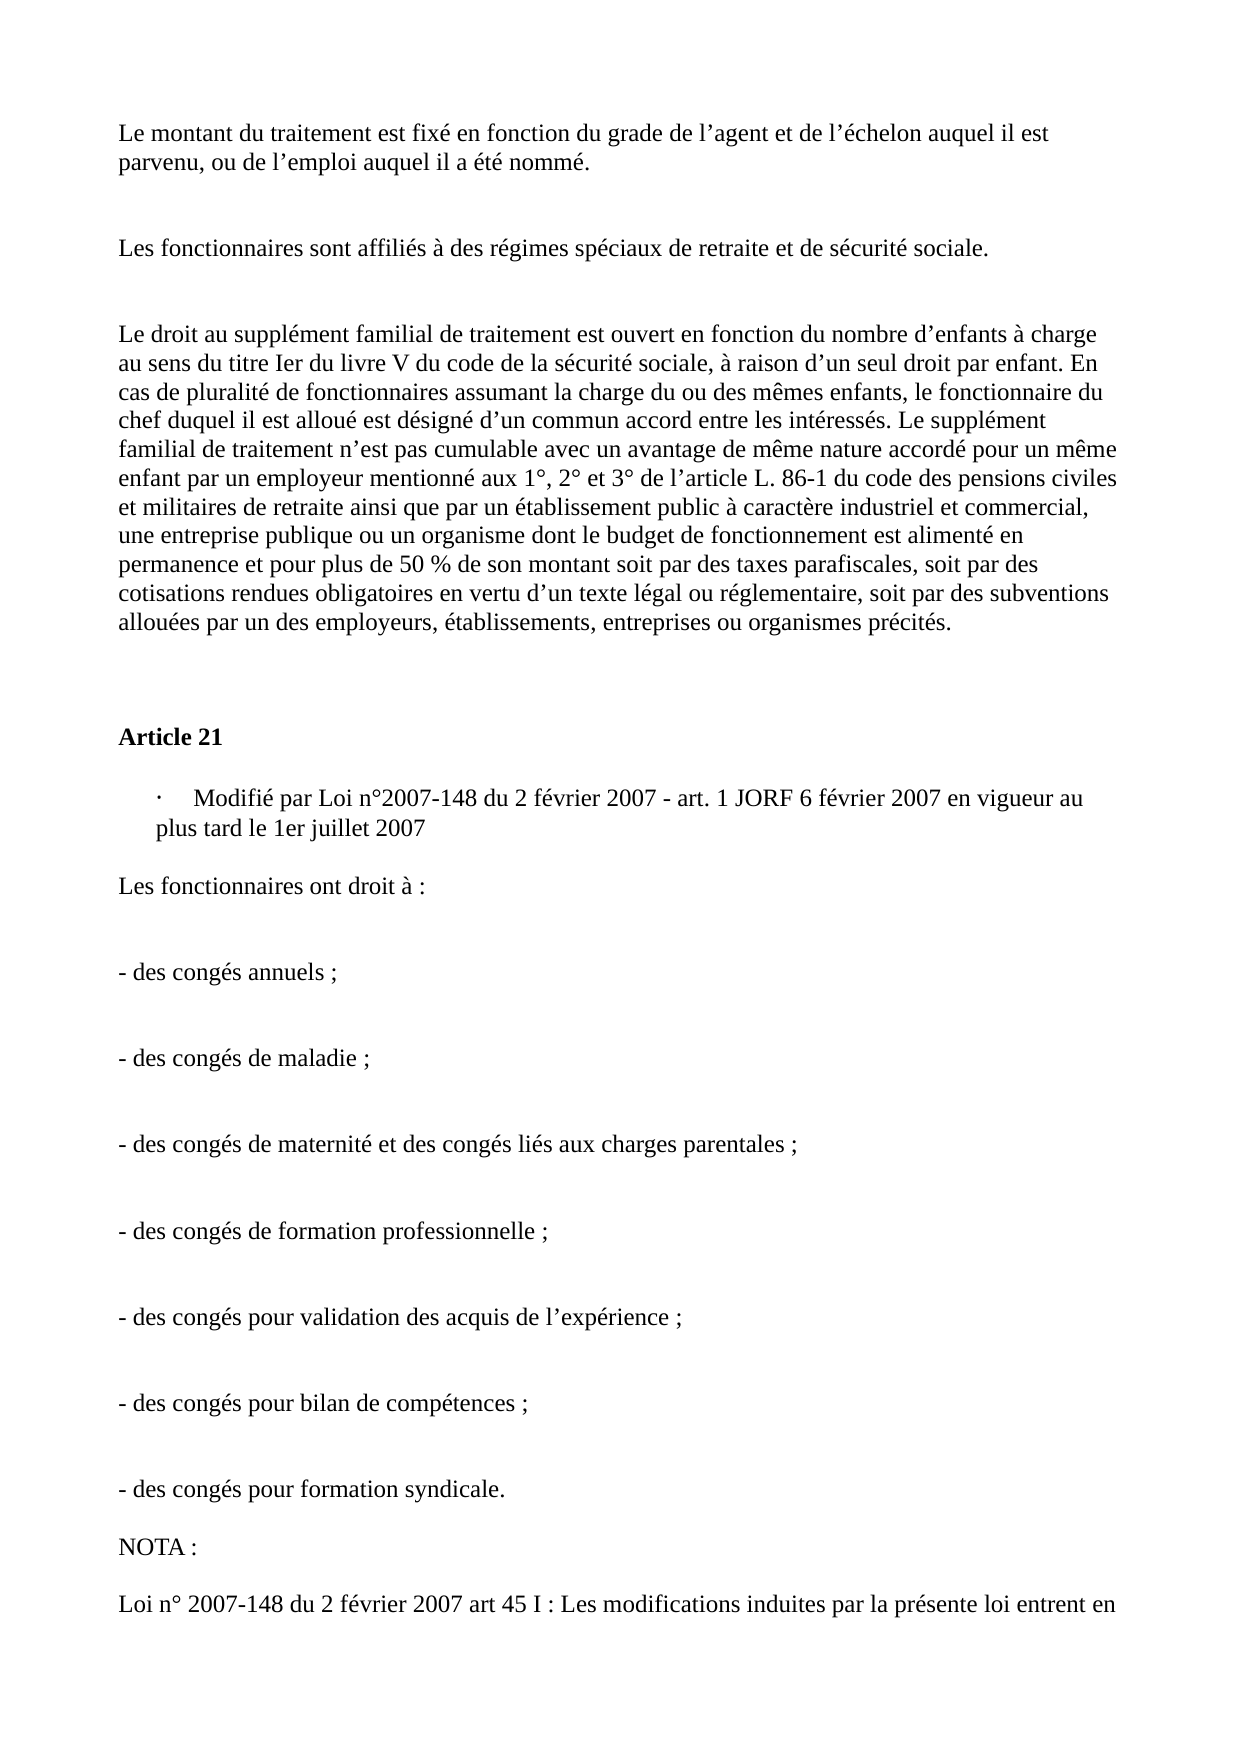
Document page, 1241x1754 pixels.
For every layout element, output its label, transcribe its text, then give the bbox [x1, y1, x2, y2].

text Les fonctionnaires sont affiliés à des régimes spéciaux de retraite et de sécurité sociale. [118, 233, 1122, 262]
text - des congés pour formation syndicale. [118, 1474, 1122, 1503]
text - des congés de maladie ; [118, 1043, 1122, 1072]
text - des congés de maternité et des congés liés aux charges parentales ; [118, 1129, 1122, 1158]
text Loi n° 2007-148 du 2 février 2007 art 45 I : Les modifications induites par la présente loi entrent en [118, 1589, 1122, 1618]
text - des congés de formation professionnelle ; [118, 1216, 1122, 1244]
text Le droit au supplément familial de traitement est ouvert en fonction du nombre d’enfants à charge au sens du titre Ier du livre V du code de la sécurité sociale, à raison d’un seul droit par enfant. En cas de pluralité de fonctionnaires assumant la charge du ou des mêmes enfants, le fonctionnaire du chef duquel il est alloué est désigné d’un commun accord entre les intéressés. Le supplément familial de traitement n’est pas cumulable avec un avantage de même nature accordé pour un même enfant par un employeur mentionné aux 1°, 2° et 3° de l’article L. 86-1 du code des pensions civiles et militaires de retraite ainsi que par un établissement public à caractère industriel et commercial, une entreprise publique ou un organisme dont le budget de fonctionnement est alimenté en permanence et pour plus de 50 % de son montant soit par des taxes parafiscales, soit par des cotisations rendues obligatoires en vertu d’un texte légal ou réglementaire, soit par des subventions allouées par un des employeurs, établissements, entreprises ou organismes précités. [118, 319, 1122, 636]
list Modifié par Loi n°2007-148 du 2 février 2007 - art. 1 JORF 6 février 2007 en vigueur au plus tard le 1er juillet 2007 [156, 779, 1122, 842]
text NOTA : [118, 1532, 1122, 1561]
text Article 21 [118, 722, 1122, 751]
text - des congés pour bilan de compétences ; [118, 1388, 1122, 1417]
text - des congés pour validation des acquis de l’expérience ; [118, 1302, 1122, 1331]
text - des congés annuels ; [118, 957, 1122, 986]
text Le montant du traitement est fixé en fonction du grade de l’agent et de l’échelon auquel il est parvenu, ou de l’emploi auquel il a été nommé. [118, 118, 1122, 176]
text Les fonctionnaires ont droit à : [118, 871, 1122, 899]
